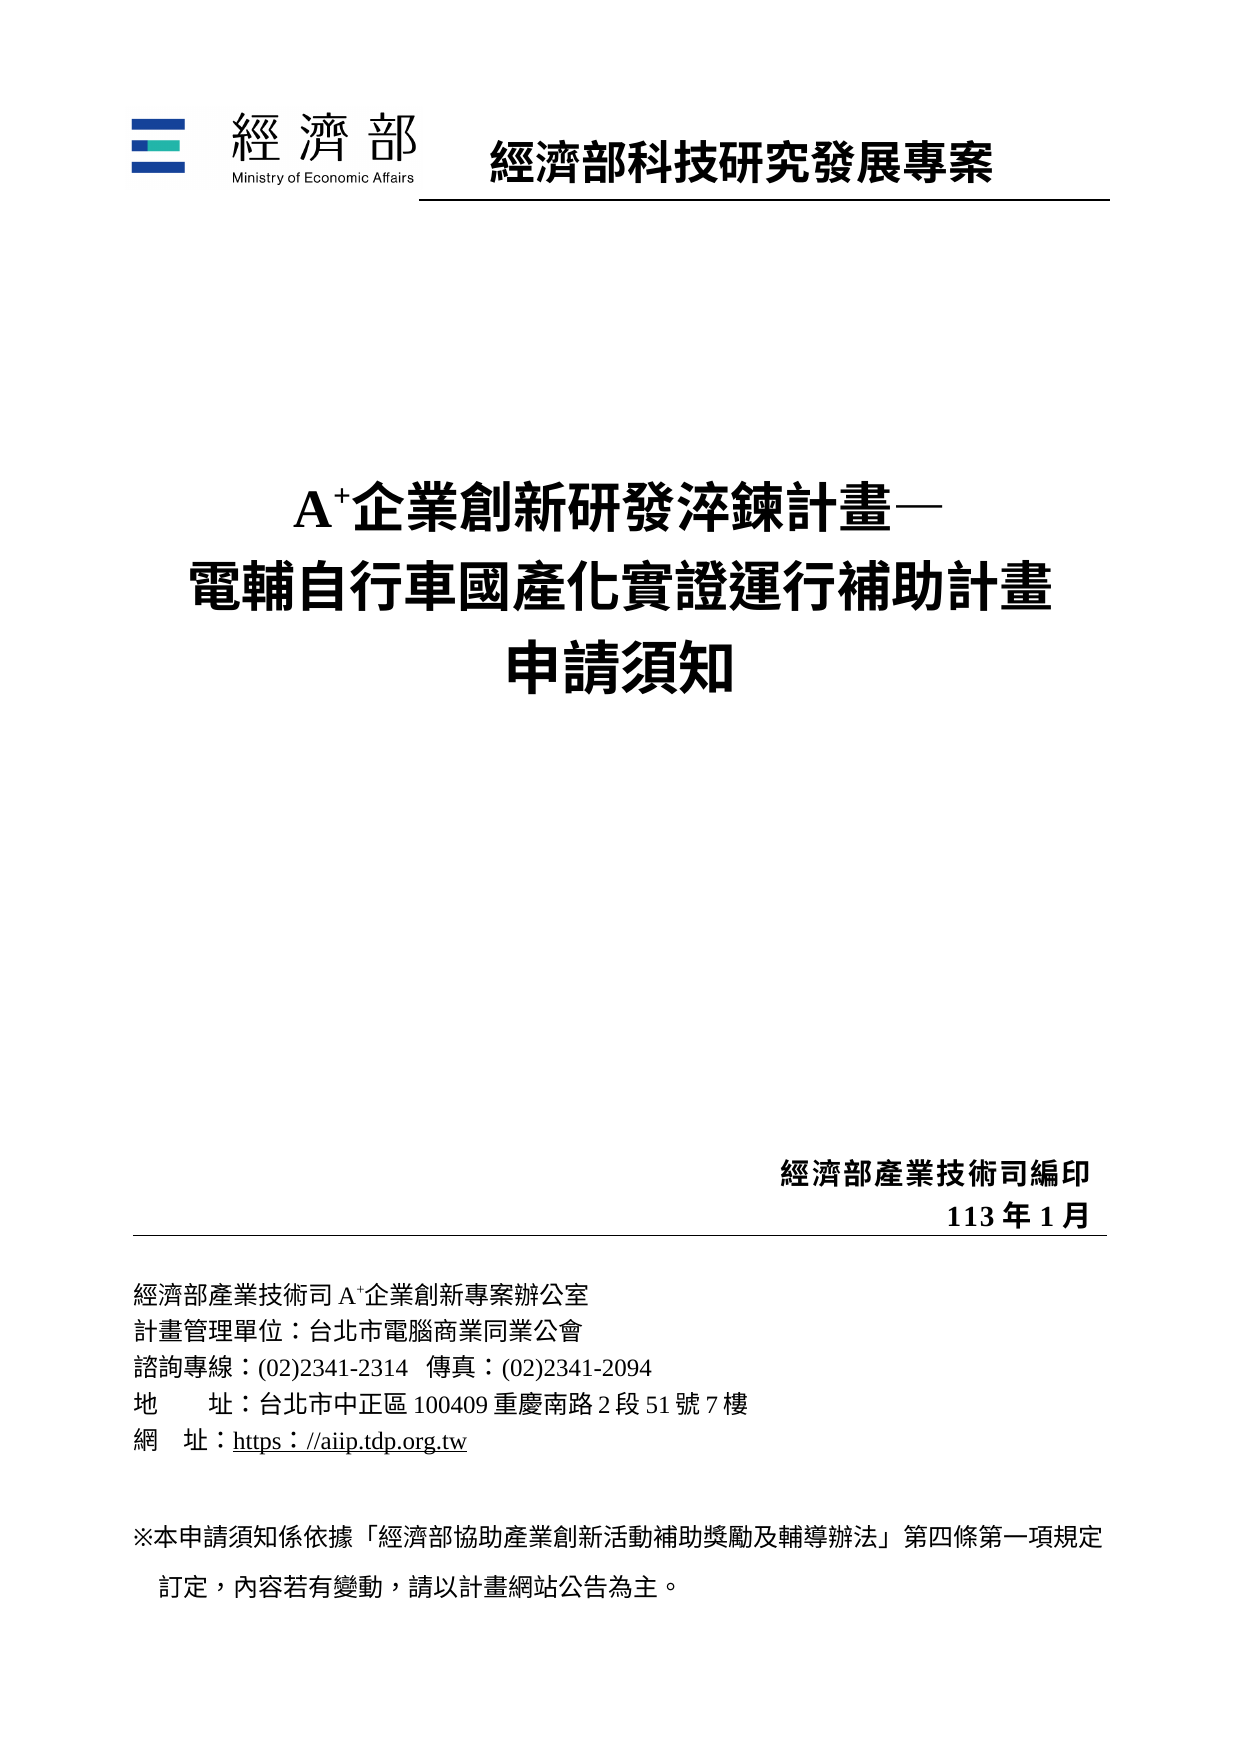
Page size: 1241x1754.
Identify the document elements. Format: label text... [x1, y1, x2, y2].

text 網 址：https：//aiip.tdp.org.tw [133, 1420, 1107, 1457]
text 計畫管理單位：台北市電腦商業同業公會 [133, 1312, 1107, 1348]
text 地 址：台北市中正區100409重慶南路2段51號7樓 [133, 1384, 1107, 1420]
text 申請須知 [133, 622, 1107, 706]
text 經濟部產業技術司編印 [133, 1150, 1091, 1192]
text ※本申請須知係依據「經濟部協助產業創新活動補助獎勵及輔導辦法」第四條第一項規定訂定，內容若有變動，請以計畫網站公告為主。 [133, 1507, 1107, 1607]
text 諮詢專線：(02)2341-2314 傳真：(02)2341-2094 [133, 1348, 1107, 1384]
text 經濟部科技研究發展專案 [489, 126, 1085, 192]
text 電輔自行車國產化實證運行補助計畫 [133, 543, 1107, 622]
text 經濟部產業技術司A+企業創新專案辦公室 [133, 1275, 1107, 1312]
text 113年1月 [133, 1192, 1091, 1235]
text A+企業創新研發淬鍊計畫— [133, 465, 1107, 543]
picture [125, 106, 423, 190]
